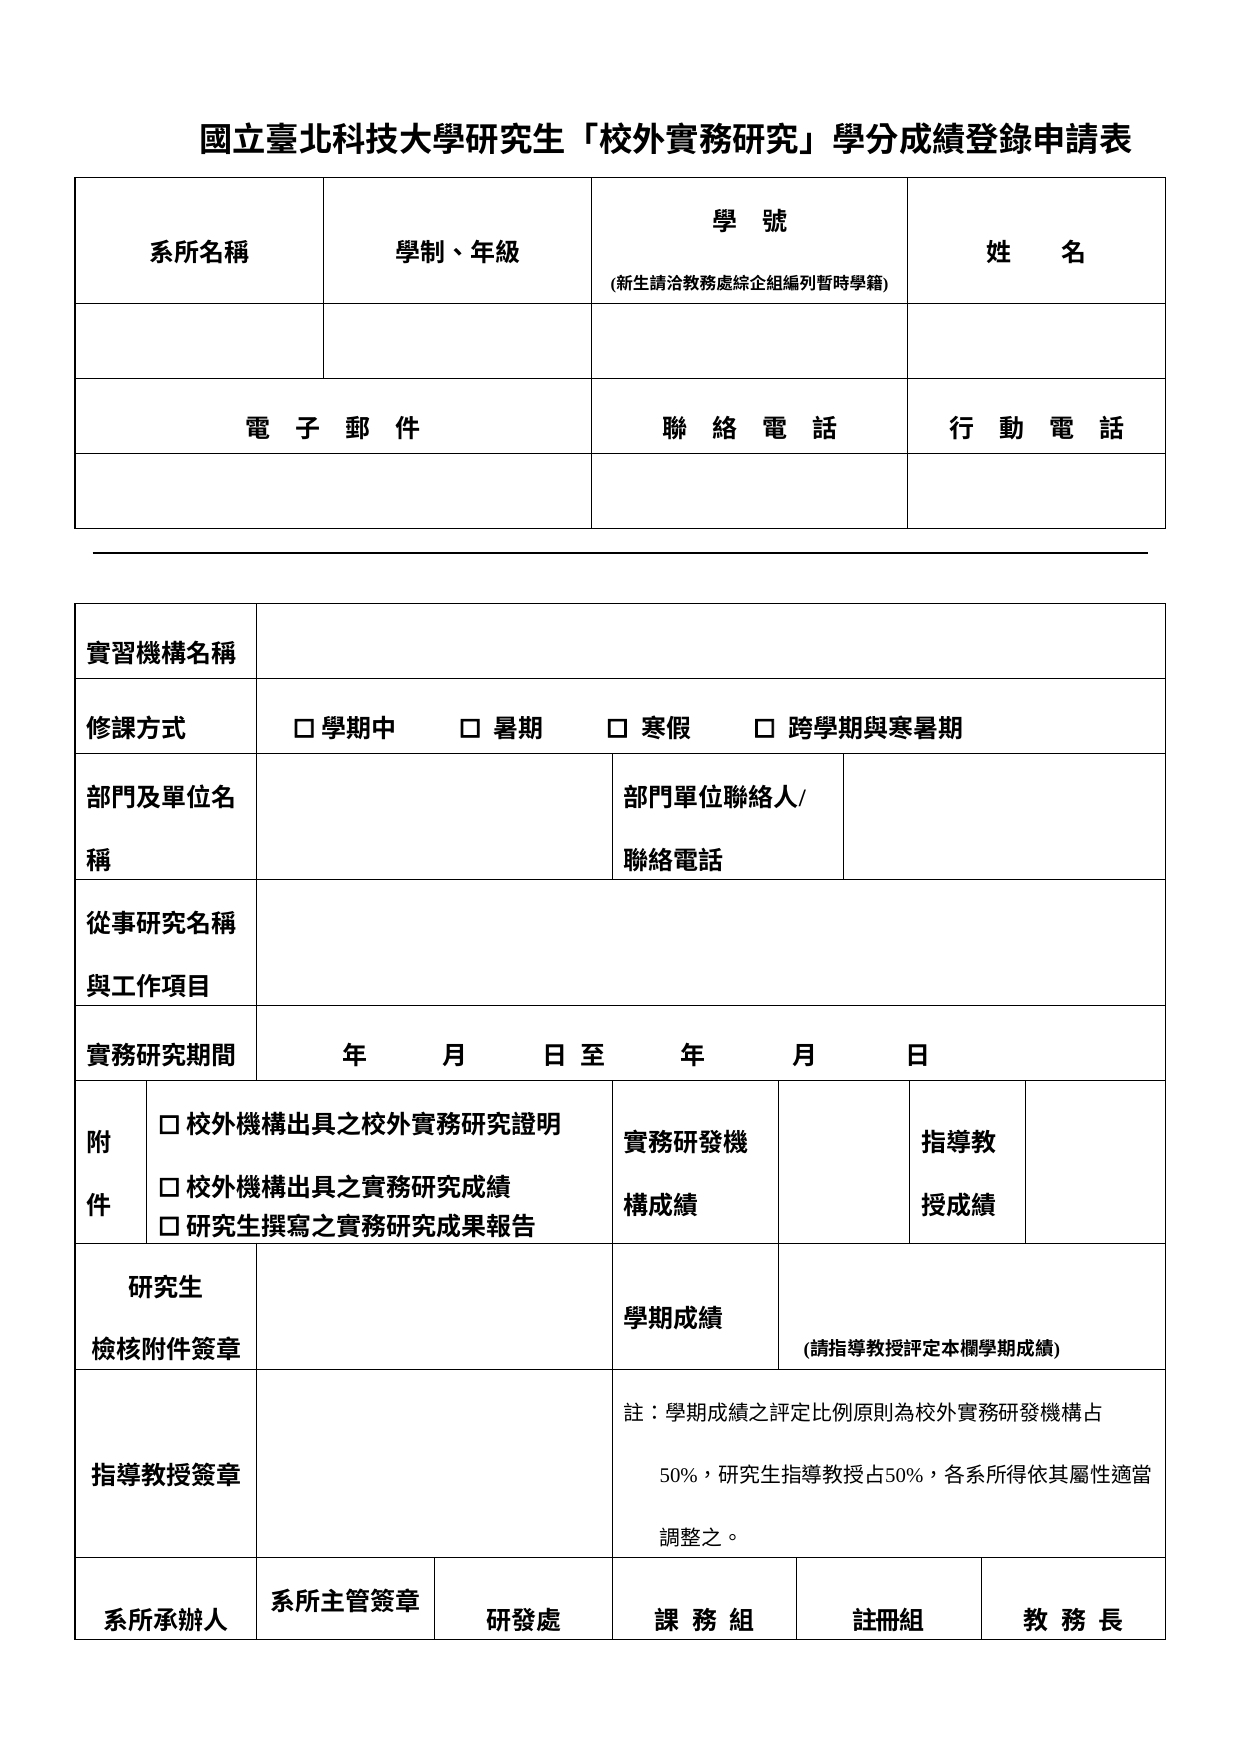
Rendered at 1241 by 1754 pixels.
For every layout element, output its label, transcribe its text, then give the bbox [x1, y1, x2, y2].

table_cell [257, 1244, 612, 1368]
table_cell [908, 454, 1165, 528]
table_cell [324, 304, 591, 378]
table_cell [1026, 1081, 1165, 1242]
table_cell [257, 754, 612, 879]
table_cell 聯 絡 電 話 [592, 379, 907, 453]
table_cell [257, 880, 1165, 1005]
table_cell 部門單位聯絡人/ 聯絡電話 [613, 754, 843, 879]
table_cell 學期成績 [613, 1244, 778, 1368]
table_cell 部門及單位名稱 [76, 754, 256, 879]
table_cell 從事研究名稱與工作項目 [76, 880, 256, 1005]
table_cell 實務研究期間 [76, 1006, 256, 1080]
table_cell [592, 454, 907, 528]
text 國立臺北科技大學研究生「校外實務研究」學分成績登錄申請表 [75, 96, 1240, 158]
table_cell [257, 1370, 612, 1557]
table_cell 行 動 電 話 [908, 379, 1165, 453]
table_cell [76, 304, 323, 378]
table_cell 系所主管簽章 [257, 1558, 434, 1639]
table_cell 研發處 [435, 1558, 612, 1639]
table_cell [592, 304, 907, 378]
table_cell 電 子 郵 件 [76, 379, 591, 453]
table_cell [76, 454, 591, 528]
table_cell 系所承辦人 [76, 1558, 256, 1639]
table_cell 修課方式 [76, 679, 256, 753]
table_cell 實務研發機構成績 [613, 1081, 778, 1242]
table_cell [779, 1081, 909, 1242]
table_header 姓 名 [908, 178, 1165, 303]
table_cell [844, 754, 1165, 879]
table_header 學 號 (新生請洽教務處綜企組編列暫時學籍) [592, 178, 907, 303]
table_cell 附件 [76, 1081, 146, 1242]
table_header 系所名稱 [76, 178, 323, 303]
table_cell 指導教授簽章 [76, 1370, 256, 1557]
table_cell  校外機構出具之校外實務研究證明  校外機構出具之實務研究成績  研究生撰寫之實務研究成果報告 [147, 1081, 612, 1242]
table_cell 年 月 日 至 年 月 日 [257, 1006, 1165, 1080]
table_header 學制、年級 [324, 178, 591, 303]
table_cell 教務長 [982, 1558, 1165, 1639]
table_cell 註冊組 [797, 1558, 981, 1639]
table_cell 實習機構名稱 [76, 604, 256, 678]
table_cell [908, 304, 1165, 378]
table_cell 註：學期成績之評定比例原則為校外實務研發機構占50%，研究生指導教授占50%，各系所得依其屬性適當調整之。 [613, 1370, 1165, 1557]
table_cell 指導教授成績 [910, 1081, 1025, 1242]
table_cell [75, 529, 1165, 603]
table_cell 課務組 [613, 1558, 796, 1639]
table_cell [257, 604, 1165, 678]
table_cell  學期中  暑期  寒假  跨學期與寒暑期 [257, 679, 1165, 753]
table_cell (請指導教授評定本欄學期成績) [779, 1244, 1165, 1368]
table_cell 研究生 檢核附件簽章 [76, 1244, 256, 1368]
